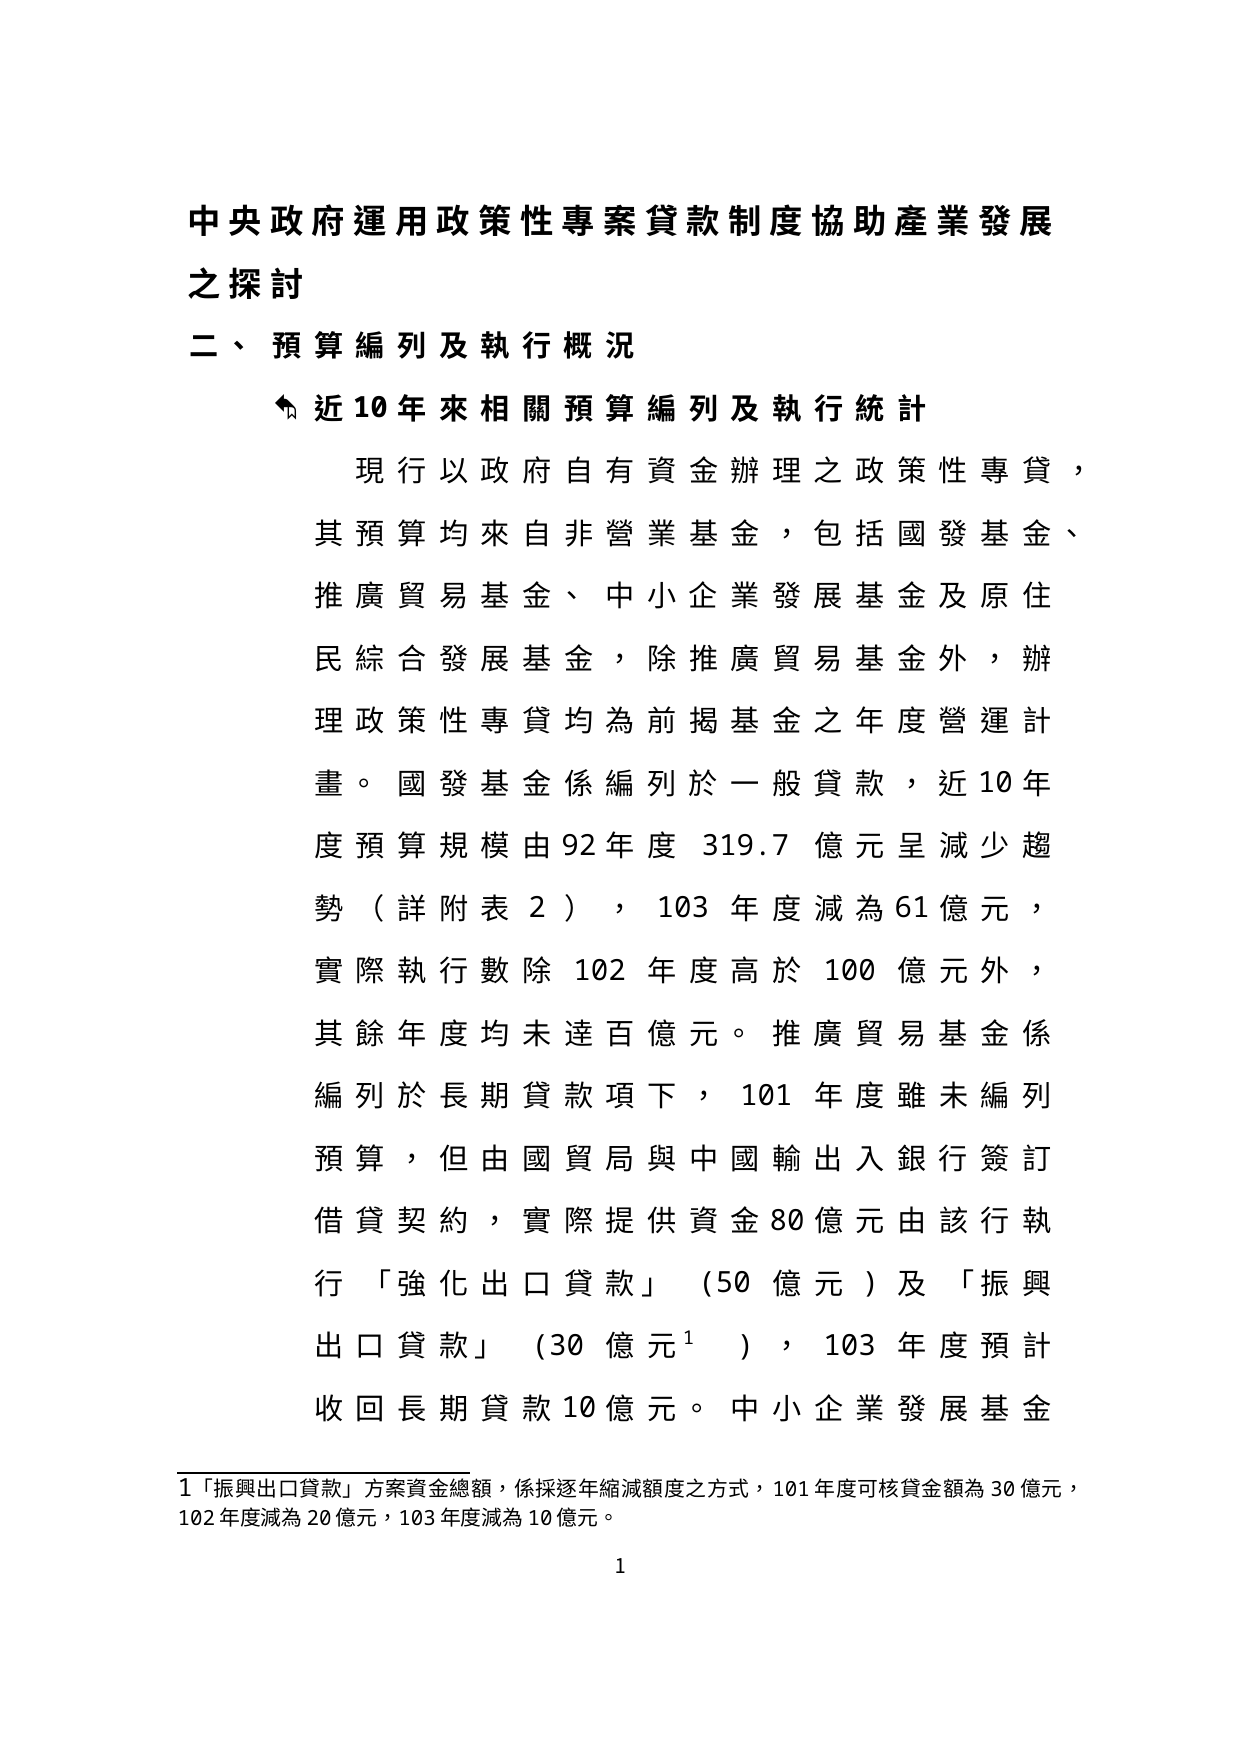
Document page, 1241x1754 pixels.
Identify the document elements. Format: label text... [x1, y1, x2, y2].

text 中央政府運用政策性專案貸款制度協助產業發展之探討 [183, 177, 1058, 302]
text 現行以政府自有資金辦理之政策性專貸，其預算均來自非營業基金，包括國發基金、推廣貿易基金、中小企業發展基金及原住民綜合發展基金，除推廣貿易基金外，辦理政策性專貸均為前揭基金之年度營運計畫。國發基金係編列於一般貸款，近10年度預算規模由92年度319.7億元呈減少趨勢（詳附表2），103年度減為61億元，實際執行數除102年度高於100億元外，其餘年度均未逹百億元。推廣貿易基金係編列於長期貸款項下，101年度雖未編列預算，但由國貿局與中國輸出入銀行簽訂借貸契約，實際提供資金80億元由該行執行「強化出口貸款」(50億元)及「振興出口貸款」(30億元)，103年度預計收回長期貸款10億元。中小企業發展基金則編列於長期貸款及短期貸款項下，近10年度預算規模介於5億元至10億元間，實際執行除92年度高10億元、99年低於1億元外，其餘年度介於2億元至7億元之間。原住民綜合發展基金則編列於原住民經濟產業貸款及青年創業貸款與原住民微型經濟活動貸款，近10年度預算規模介於2億元至8億元間，實際執行數介於1億元至4億元間，100年度起執行數大幅增加，101年度及102年度執行數均遠高於預算數（主要係原住民微型經濟活動貸款超支）。 [271, 427, 1058, 1427]
text 近10年來相關預算編列及執行統計 [242, 365, 1058, 427]
text 二、預算編列及執行概況 [183, 302, 1058, 365]
text 「振興出口貸款」方案資金總額，係採逐年縮減額度之方式，101年度可核貸金額為30億元，102年度減為20億元，103年度減為10億元。 [177, 1473, 1063, 1532]
